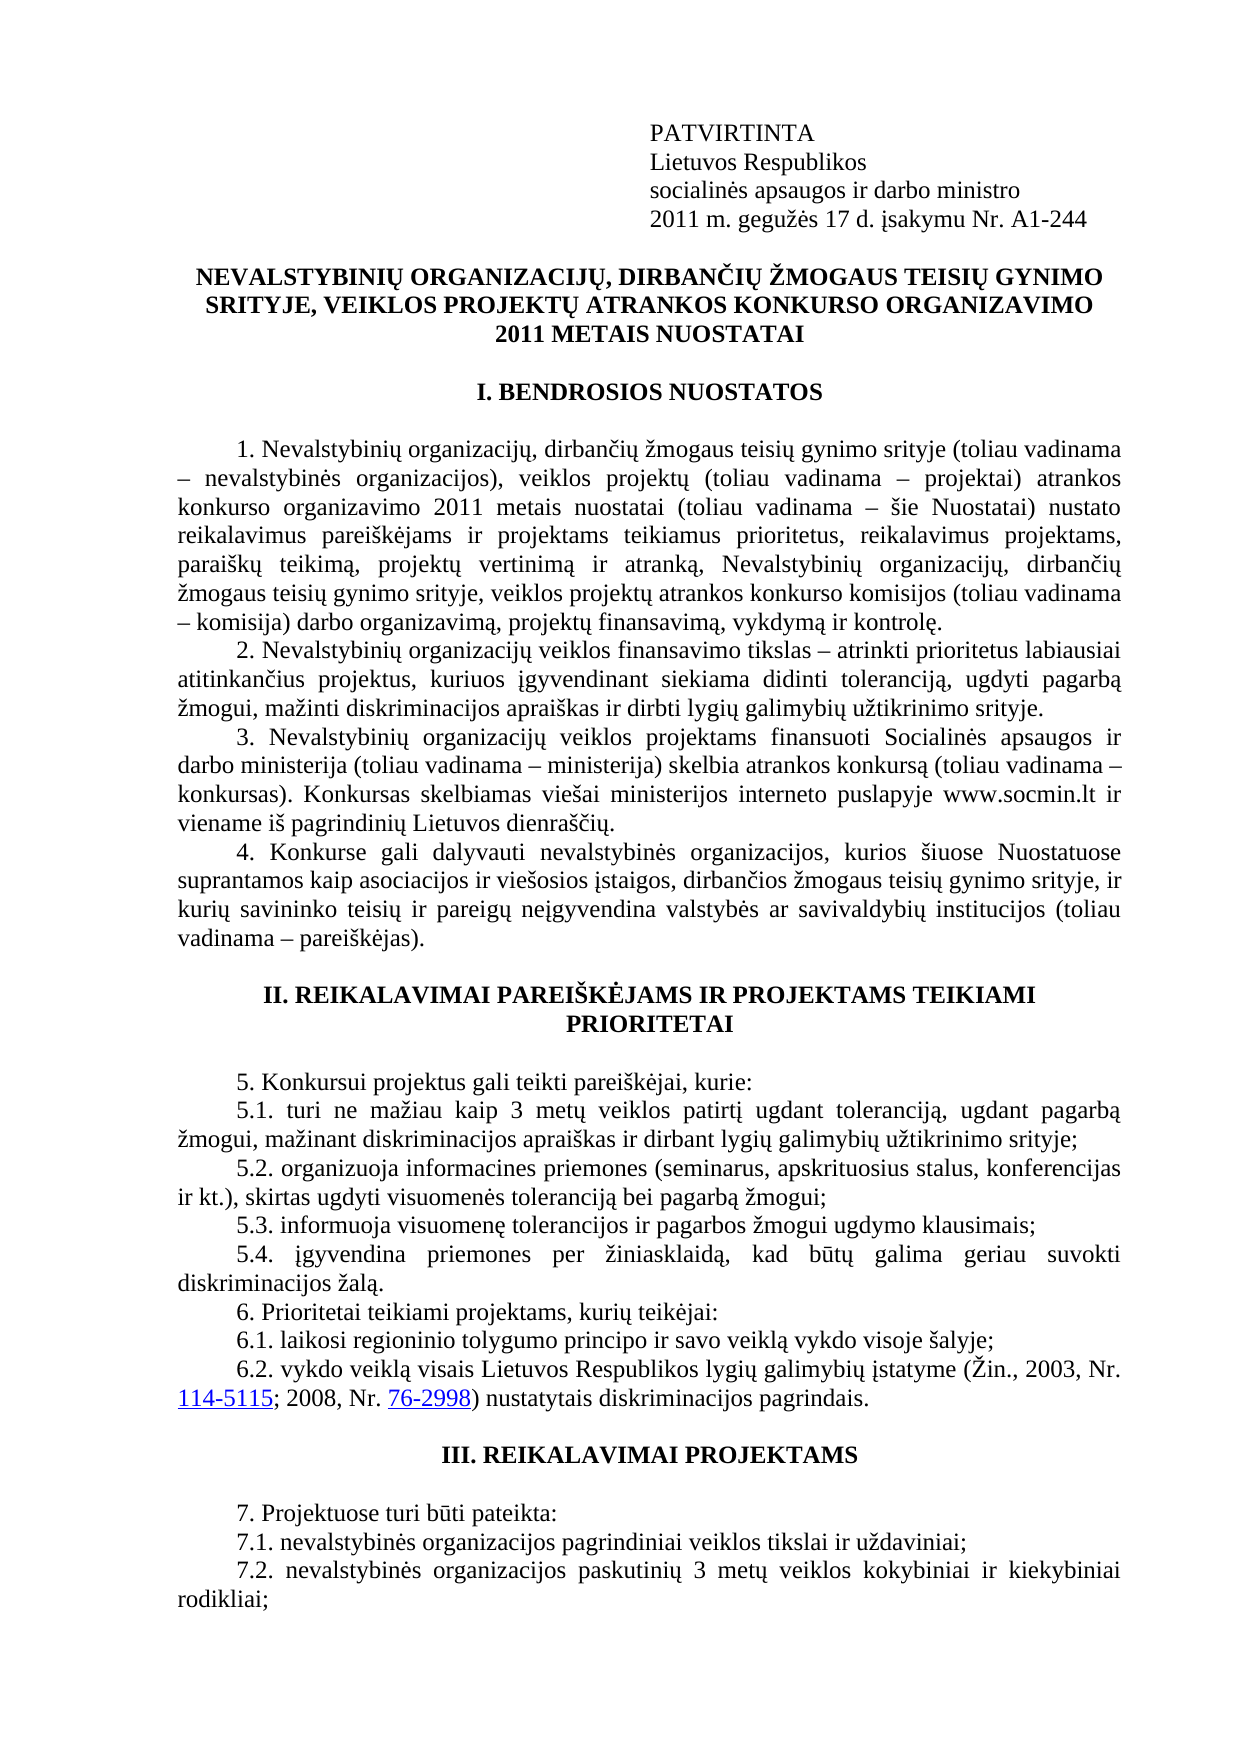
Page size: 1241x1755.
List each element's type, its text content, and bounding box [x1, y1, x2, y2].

text 5.2. organizuoja informacines priemones (seminarus, apskrituosius stalus, konferencijas ir kt.), skirtas ugdyti visuomenės toleranciją bei pagarbą žmogui; [177, 1153, 1122, 1211]
text 6. Prioritetai teikiami projektams, kurių teikėjai: [177, 1297, 1122, 1326]
text 5.3. informuoja visuomenę tolerancijos ir pagarbos žmogui ugdymo klausimais; [177, 1211, 1122, 1239]
text 5.1. turi ne mažiau kaip 3 metų veiklos patirtį ugdant toleranciją, ugdant pagarbą žmogui, mažinant diskriminacijos apraiškas ir dirbant lygių galimybių užtikrinimo srityje; [177, 1096, 1122, 1153]
text PATVIRTINTA [649, 118, 1122, 147]
text 6.1. laikosi regioninio tolygumo principo ir savo veiklą vykdo visoje šalyje; [177, 1326, 1122, 1354]
text 6.2. vykdo veiklą visais Lietuvos Respublikos lygių galimybių įstatyme (Žin., 2003, Nr. 114-5115; 2008, Nr. 76-2998) nustatytais diskriminacijos pagrindais. [177, 1354, 1122, 1412]
text Lietuvos Respublikos [649, 147, 1122, 176]
text 3. Nevalstybinių organizacijų veiklos projektams finansuoti Socialinės apsaugos ir darbo ministerija (toliau vadinama – ministerija) skelbia atrankos konkursą (toliau vadinama – konkursas). Konkursas skelbiamas viešai ministerijos interneto puslapyje www.socmin.lt ir viename iš pagrindinių Lietuvos dienraščių. [177, 722, 1122, 837]
text II. REIKALAVIMAI PAREIŠKĖJAMS IR PROJEKTAMS TEIKIAMI PRIORITETAI [177, 981, 1122, 1038]
text 4. Konkurse gali dalyvauti nevalstybinės organizacijos, kurios šiuose Nuostatuose suprantamos kaip asociacijos ir viešosios įstaigos, dirbančios žmogaus teisių gynimo srityje, ir kurių savininko teisių ir pareigų neįgyvendina valstybės ar savivaldybių institucijos (toliau vadinama – pareiškėjas). [177, 837, 1122, 952]
text III. REIKALAVIMAI PROJEKTAMS [177, 1441, 1122, 1469]
text 7.1. nevalstybinės organizacijos pagrindiniai veiklos tikslai ir uždaviniai; [177, 1527, 1122, 1556]
text 2. Nevalstybinių organizacijų veiklos finansavimo tikslas – atrinkti prioritetus labiausiai atitinkančius projektus, kuriuos įgyvendinant siekiama didinti toleranciją, ugdyti pagarbą žmogui, mažinti diskriminacijos apraiškas ir dirbti lygių galimybių užtikrinimo srityje. [177, 636, 1122, 722]
text I. BENDROSIOS NUOSTATOS [177, 377, 1122, 406]
text 1. Nevalstybinių organizacijų, dirbančių žmogaus teisių gynimo srityje (toliau vadinama – nevalstybinės organizacijos), veiklos projektų (toliau vadinama – projektai) atrankos konkurso organizavimo 2011 metais nuostatai (toliau vadinama – šie Nuostatai) nustato reikalavimus pareiškėjams ir projektams teikiamus prioritetus, reikalavimus projektams, paraiškų teikimą, projektų vertinimą ir atranką, Nevalstybinių organizacijų, dirbančių žmogaus teisių gynimo srityje, veiklos projektų atrankos konkurso komisijos (toliau vadinama – komisija) darbo organizavimą, projektų finansavimą, vykdymą ir kontrolę. [177, 434, 1122, 636]
text 7.2. nevalstybinės organizacijos paskutinių 3 metų veiklos kokybiniai ir kiekybiniai rodikliai; [177, 1556, 1122, 1613]
text 2011 m. gegužės 17 d. įsakymu Nr. A1-244 [649, 204, 1122, 233]
text socialinės apsaugos ir darbo ministro [649, 176, 1122, 204]
text 7. Projektuose turi būti pateikta: [177, 1498, 1122, 1527]
text 5.4. įgyvendina priemones per žiniasklaidą, kad būtų galima geriau suvokti diskriminacijos žalą. [177, 1239, 1122, 1297]
text Nevalstybinių organizacijų, dirbančių žmogaus teisių gynimo srityje, veiklos projektų ATRANKOS kONKURSO ORGANIZAVIMO 2011 METAIS NUOSTATAI [177, 262, 1122, 348]
text 5. Konkursui projektus gali teikti pareiškėjai, kurie: [177, 1067, 1122, 1096]
